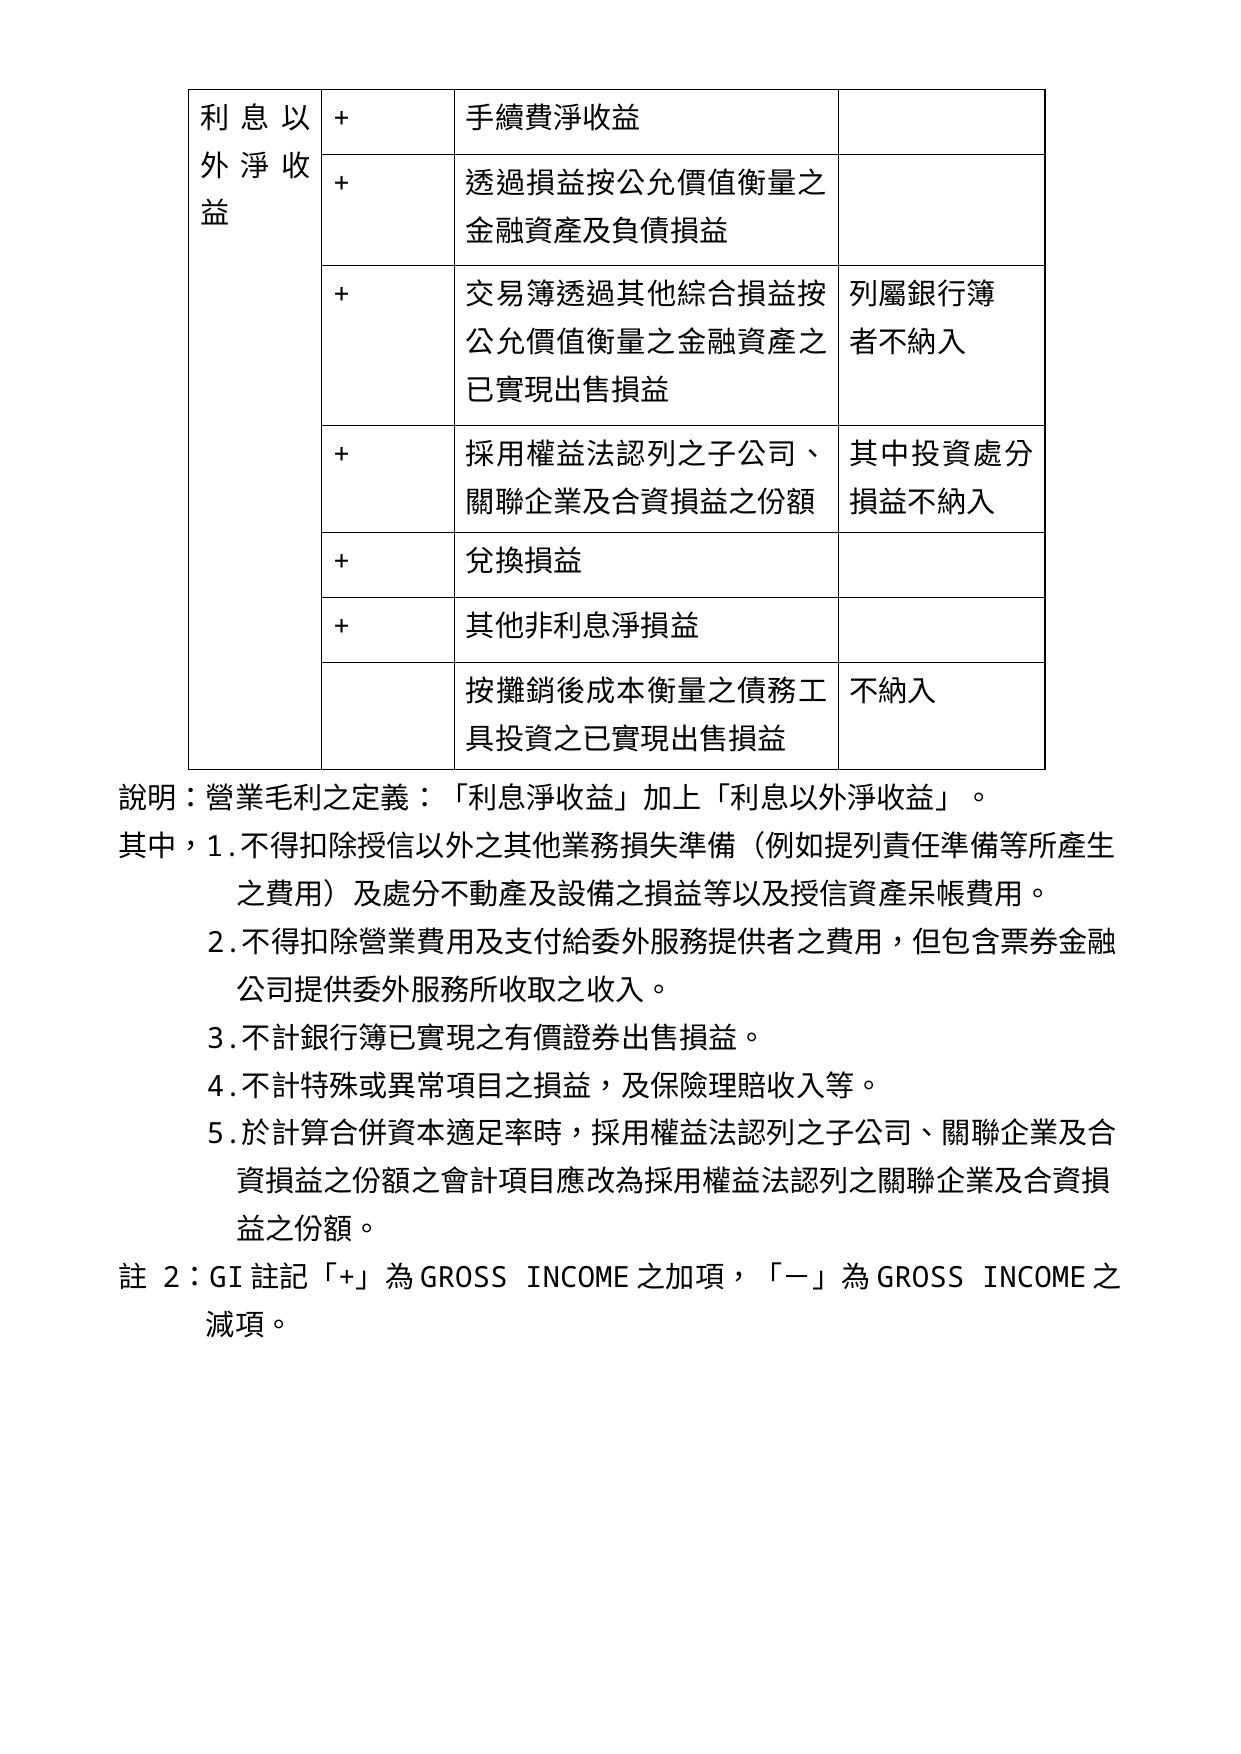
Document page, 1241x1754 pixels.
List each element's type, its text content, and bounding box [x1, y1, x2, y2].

table_cell 透過損益按公允價值衡量之金融資產及負債損益 [455, 155, 838, 265]
table_cell 按攤銷後成本衡量之債務工具投資之已實現出售損益 [455, 663, 838, 769]
text 註 2：GI註記「+」為GROSS INCOME之加項，「－」為GROSS INCOME之減項。 [118, 1249, 1122, 1345]
table_cell 兌換損益 [455, 533, 838, 597]
table_cell [839, 90, 1044, 154]
table_cell [839, 598, 1044, 662]
table_cell + [322, 90, 454, 154]
table_cell + [322, 598, 454, 662]
table_cell + [322, 533, 454, 597]
table_cell 列屬銀行簿 者不納入 [839, 266, 1044, 425]
table_cell 其他非利息淨損益 [455, 598, 838, 662]
table_cell [839, 533, 1044, 597]
table_cell + [322, 155, 454, 265]
table_cell 採用權益法認列之子公司、關聯企業及合資損益之份額 [455, 426, 838, 532]
table_cell 利息以外淨收益 [189, 90, 321, 769]
text 3.不計銀行簿已實現之有價證券出售損益。 [207, 1010, 1122, 1058]
text 4.不計特殊或異常項目之損益，及保險理賠收入等。 [207, 1058, 1122, 1106]
table_cell 交易簿透過其他綜合損益按公允價值衡量之金融資產之已實現出售損益 [455, 266, 838, 425]
table_cell 不納入 [839, 663, 1044, 769]
text 其中，1.不得扣除授信以外之其他業務損失準備（例如提列責任準備等所產生之費用）及處分不動產及設備之損益等以及授信資產呆帳費用。 [118, 818, 1122, 914]
table_cell + [322, 426, 454, 532]
table_cell [839, 155, 1044, 265]
text 說明：營業毛利之定義：「利息淨收益」加上「利息以外淨收益」。 [118, 770, 1122, 818]
text 5.於計算合併資本適足率時，採用權益法認列之子公司、關聯企業及合資損益之份額之會計項目應改為採用權益法認列之關聯企業及合資損益之份額。 [207, 1106, 1122, 1249]
table_cell 手續費淨收益 [455, 90, 838, 154]
text 2.不得扣除營業費用及支付給委外服務提供者之費用，但包含票券金融公司提供委外服務所收取之收入。 [207, 914, 1122, 1010]
table_cell [322, 663, 454, 769]
table_cell 其中投資處分損益不納入 [839, 426, 1044, 532]
table_cell + [322, 266, 454, 425]
